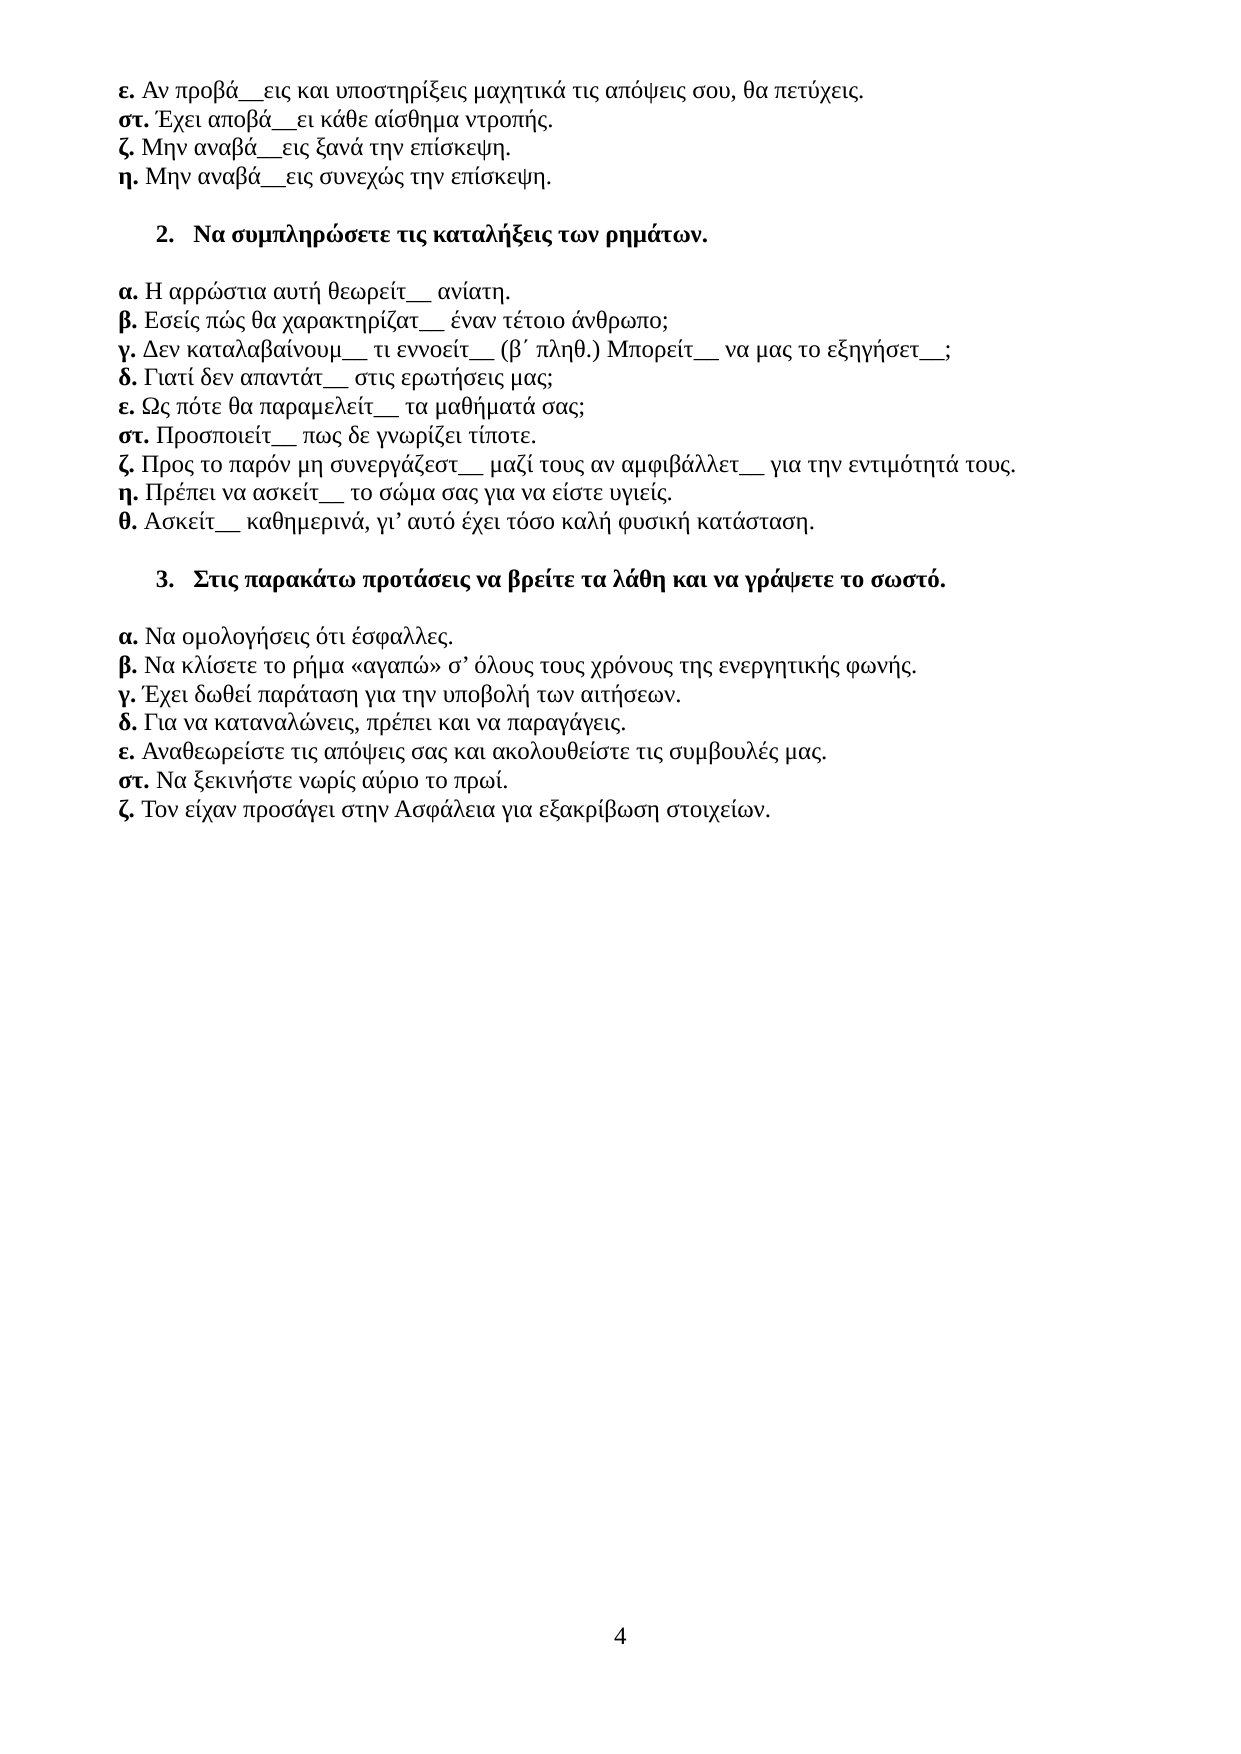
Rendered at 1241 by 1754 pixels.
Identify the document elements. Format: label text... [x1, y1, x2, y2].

text η. Πρέπει να ασκείτ__ το σώμα σας για να είστε υγιείς. [118, 477, 1122, 506]
list Να συμπληρώσετε τις καταλήξεις των ρημάτων. [156, 219, 1122, 247]
text ζ. Τον είχαν προσάγει στην Ασφάλεια για εξακρίβωση στοιχείων. [118, 794, 1122, 822]
text γ. Δεν καταλαβαίνουμ__ τι εννοείτ__ (β΄ πληθ.) Μπορείτ__ να μας το εξηγήσετ__; [118, 334, 1122, 362]
list Στις παρακάτω προτάσεις να βρείτε τα λάθη και να γράψετε το σωστό. [156, 564, 1122, 592]
text β. Εσείς πώς θα χαρακτηρίζατ__ έναν τέτοιο άνθρωπο; [118, 305, 1122, 334]
text α. Να ομολογήσεις ότι έσφαλλες. [118, 621, 1122, 650]
text στ. Προσποιείτ__ πως δε γνωρίζει τίποτε. [118, 420, 1122, 449]
text δ. Γιατί δεν απαντάτ__ στις ερωτήσεις μας; [118, 362, 1122, 391]
text γ. Έχει δωθεί παράταση για την υποβολή των αιτήσεων. [118, 679, 1122, 707]
text στ. Έχει αποβά__ει κάθε αίσθημα ντροπής. [118, 104, 1122, 132]
text δ. Για να καταναλώνεις, πρέπει και να παραγάγεις. [118, 707, 1122, 736]
text ζ. Προς το παρόν μη συνεργάζεστ__ μαζί τους αν αμφιβάλλετ__ για την εντιμότητά τους. [118, 449, 1122, 477]
text ε. Αν προβά__εις και υποστηρίξεις μαχητικά τις απόψεις σου, θα πετύχεις. [118, 75, 1122, 104]
text ε. Ως πότε θα παραμελείτ__ τα μαθήματά σας; [118, 391, 1122, 420]
text β. Να κλίσετε το ρήμα «αγαπώ» σ’ όλους τους χρόνους της ενεργητικής φωνής. [118, 650, 1122, 679]
text α. Η αρρώστια αυτή θεωρείτ__ ανίατη. [118, 276, 1122, 305]
text θ. Ασκείτ__ καθημερινά, γι’ αυτό έχει τόσο καλή φυσική κατάσταση. [118, 506, 1122, 535]
text στ. Να ξεκινήστε νωρίς αύριο το πρωί. [118, 765, 1122, 794]
text η. Μην αναβά__εις συνεχώς την επίσκεψη. [118, 161, 1122, 190]
text ε. Αναθεωρείστε τις απόψεις σας και ακολουθείστε τις συμβουλές μας. [118, 736, 1122, 765]
text ζ. Μην αναβά__εις ξανά την επίσκεψη. [118, 132, 1122, 161]
